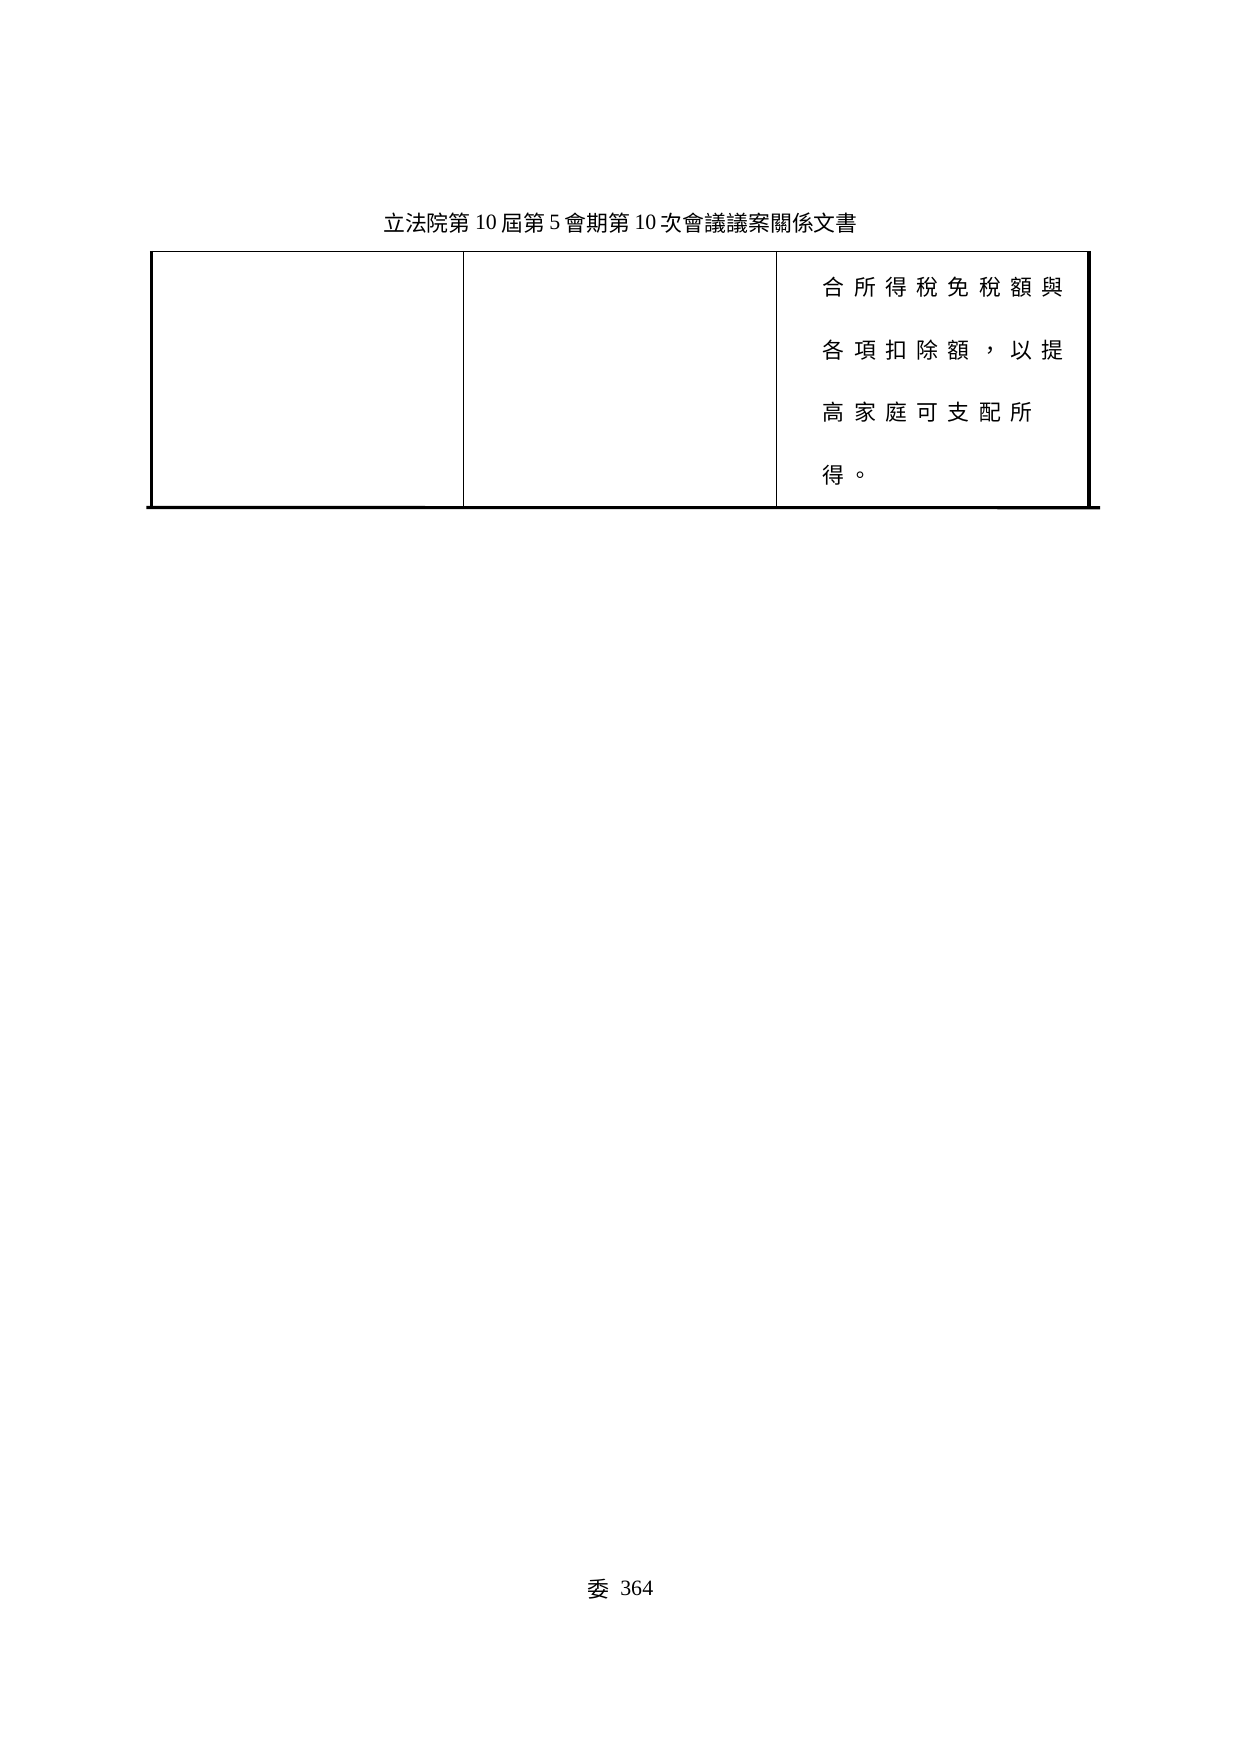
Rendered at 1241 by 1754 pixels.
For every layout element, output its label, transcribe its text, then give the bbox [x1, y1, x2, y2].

table_cell [464, 252, 776, 506]
table_cell [153, 252, 463, 506]
table_cell 合所得稅免稅額與各項扣除額，以提高家庭可支配所得。 [777, 252, 1087, 506]
